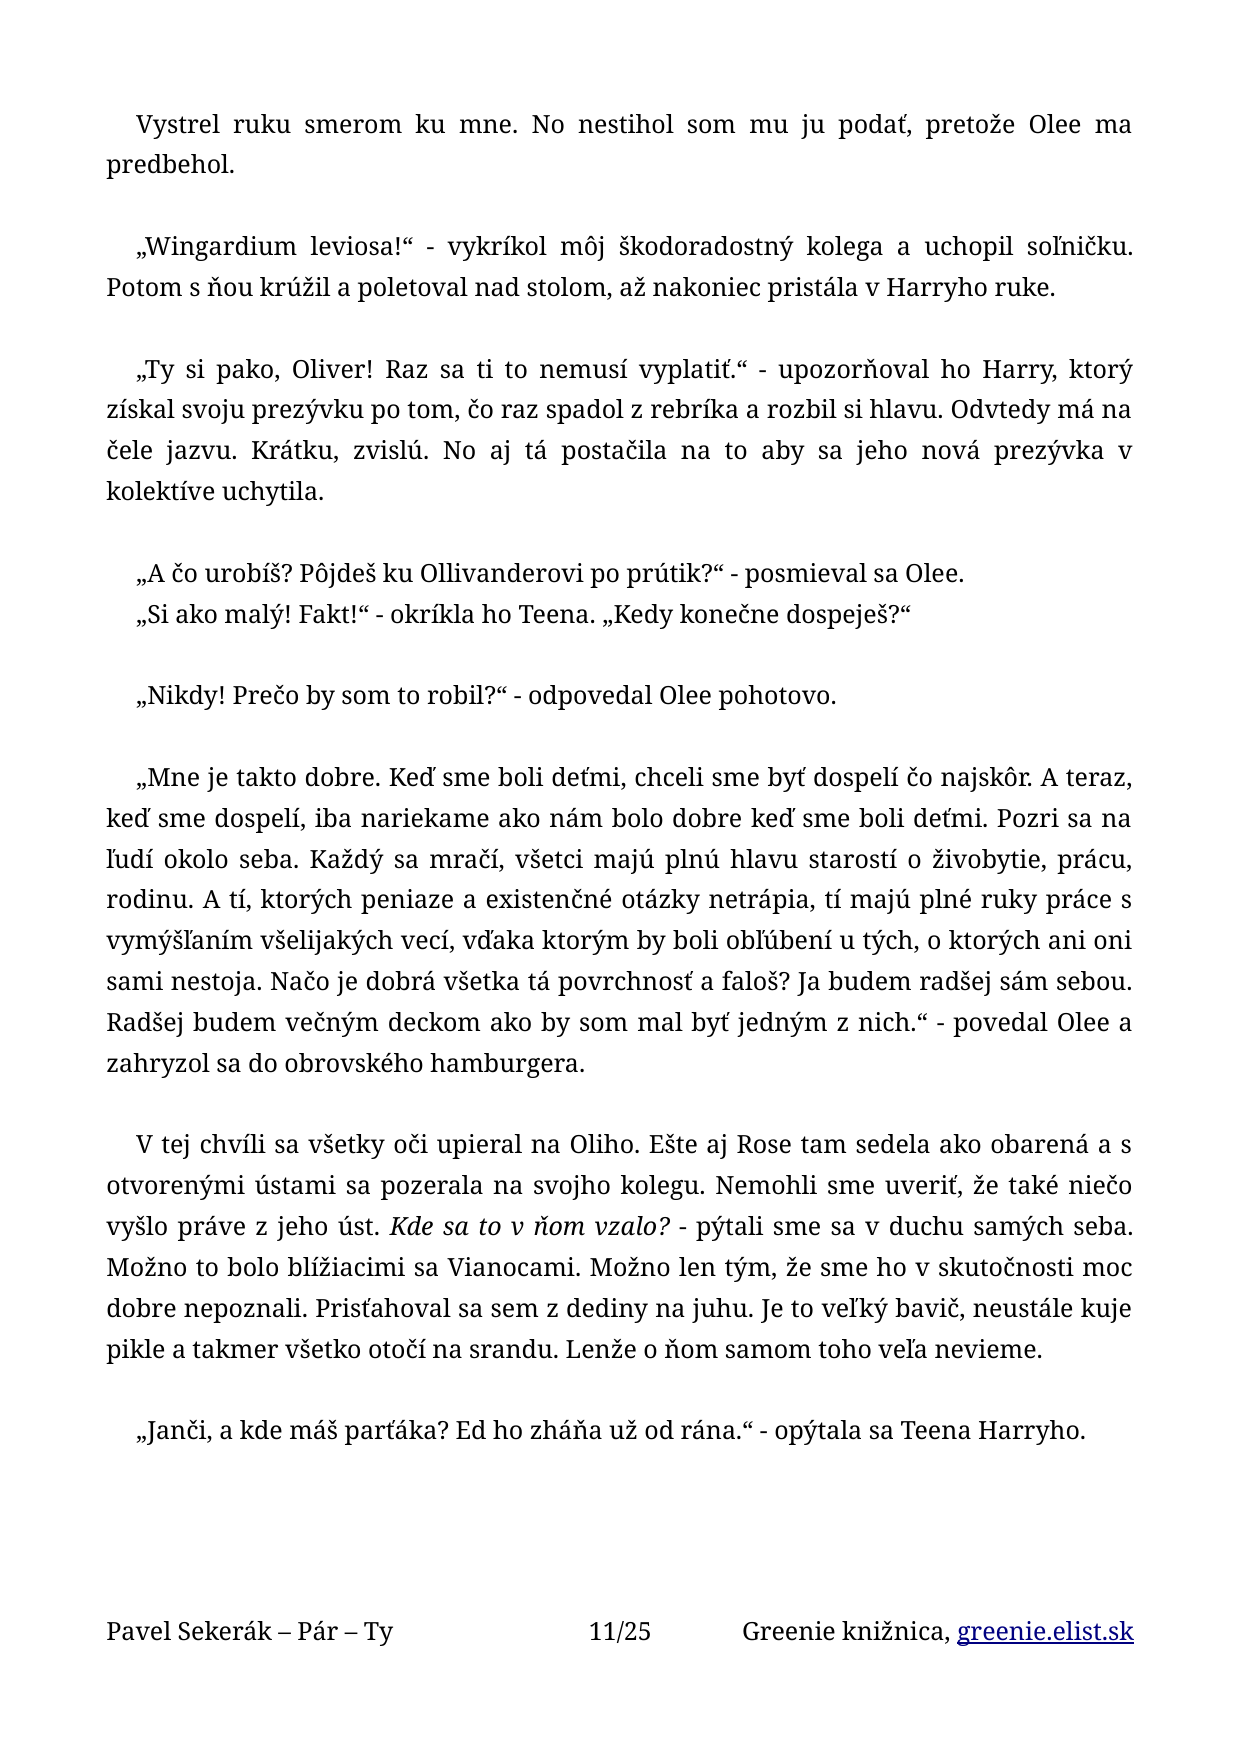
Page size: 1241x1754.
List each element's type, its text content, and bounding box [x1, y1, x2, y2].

text „A čo urobíš? Pôjdeš ku Ollivanderovi po prútik?“ - posmieval sa Olee. [106, 555, 1134, 589]
text „Janči, a kde máš parťáka? Ed ho zháňa už od rána.“ - opýtala sa Teena Harryho. [106, 1413, 1134, 1447]
text Vystrel ruku smerom ku mne. No nestihol som mu ju podať, pretože Olee ma predbehol. [106, 106, 1134, 181]
text V tej chvíli sa všetky oči upieral na Oliho. Ešte aj Rose tam sedela ako obarená a s otvorenými ústami sa pozerala na svojho kolegu. Nemohli sme uveriť, že také niečo vyšlo práve z jeho úst. Kde sa to v ňom vzalo? - pýtali sme sa v duchu samých seba. Možno to bolo blížiacimi sa Vianocami. Možno len tým, že sme ho v skutočnosti moc dobre nepoznali. Prisťahoval sa sem z dediny na juhu. Je to veľký bavič, neustále kuje pikle a takmer všetko otočí na srandu. Lenže o ňom samom toho veľa nevieme. [106, 1127, 1134, 1365]
text „Mne je takto dobre. Keď sme boli deťmi, chceli sme byť dospelí čo najskôr. A teraz, keď sme dospelí, iba nariekame ako nám bolo dobre keď sme boli deťmi. Pozri sa na ľudí okolo seba. Každý sa mračí, všetci majú plnú hlavu starostí o živobytie, prácu, rodinu. A tí, ktorých peniaze a existenčné otázky netrápia, tí majú plné ruky práce s vymýšľaním všelijakých vecí, vďaka ktorým by boli obľúbení u tých, o ktorých ani oni sami nestoja. Načo je dobrá všetka tá povrchnosť a faloš? Ja budem radšej sám sebou. Radšej budem večným deckom ako by som mal byť jedným z nich.“ - povedal Olee a zahryzol sa do obrovského hamburgera. [106, 759, 1134, 1079]
text „Ty si pako, Oliver! Raz sa ti to nemusí vyplatiť.“ - upozorňoval ho Harry, ktorý získal svoju prezývku po tom, čo raz spadol z rebríka a rozbil si hlavu. Odvtedy má na čele jazvu. Krátku, zvislú. No aj tá postačila na to aby sa jeho nová prezývka v kolektíve uchytila. [106, 351, 1134, 508]
text „Si ako malý! Fakt!“ - okríkla ho Teena. „Kedy konečne dospeješ?“ [106, 596, 1134, 630]
text „Nikdy! Prečo by som to robil?“ - odpovedal Olee pohotovo. [106, 678, 1134, 712]
text „Wingardium leviosa!“ - vykríkol môj škodoradostný kolega a uchopil soľničku. Potom s ňou krúžil a poletoval nad stolom, až nakoniec pristála v Harryho ruke. [106, 229, 1134, 304]
